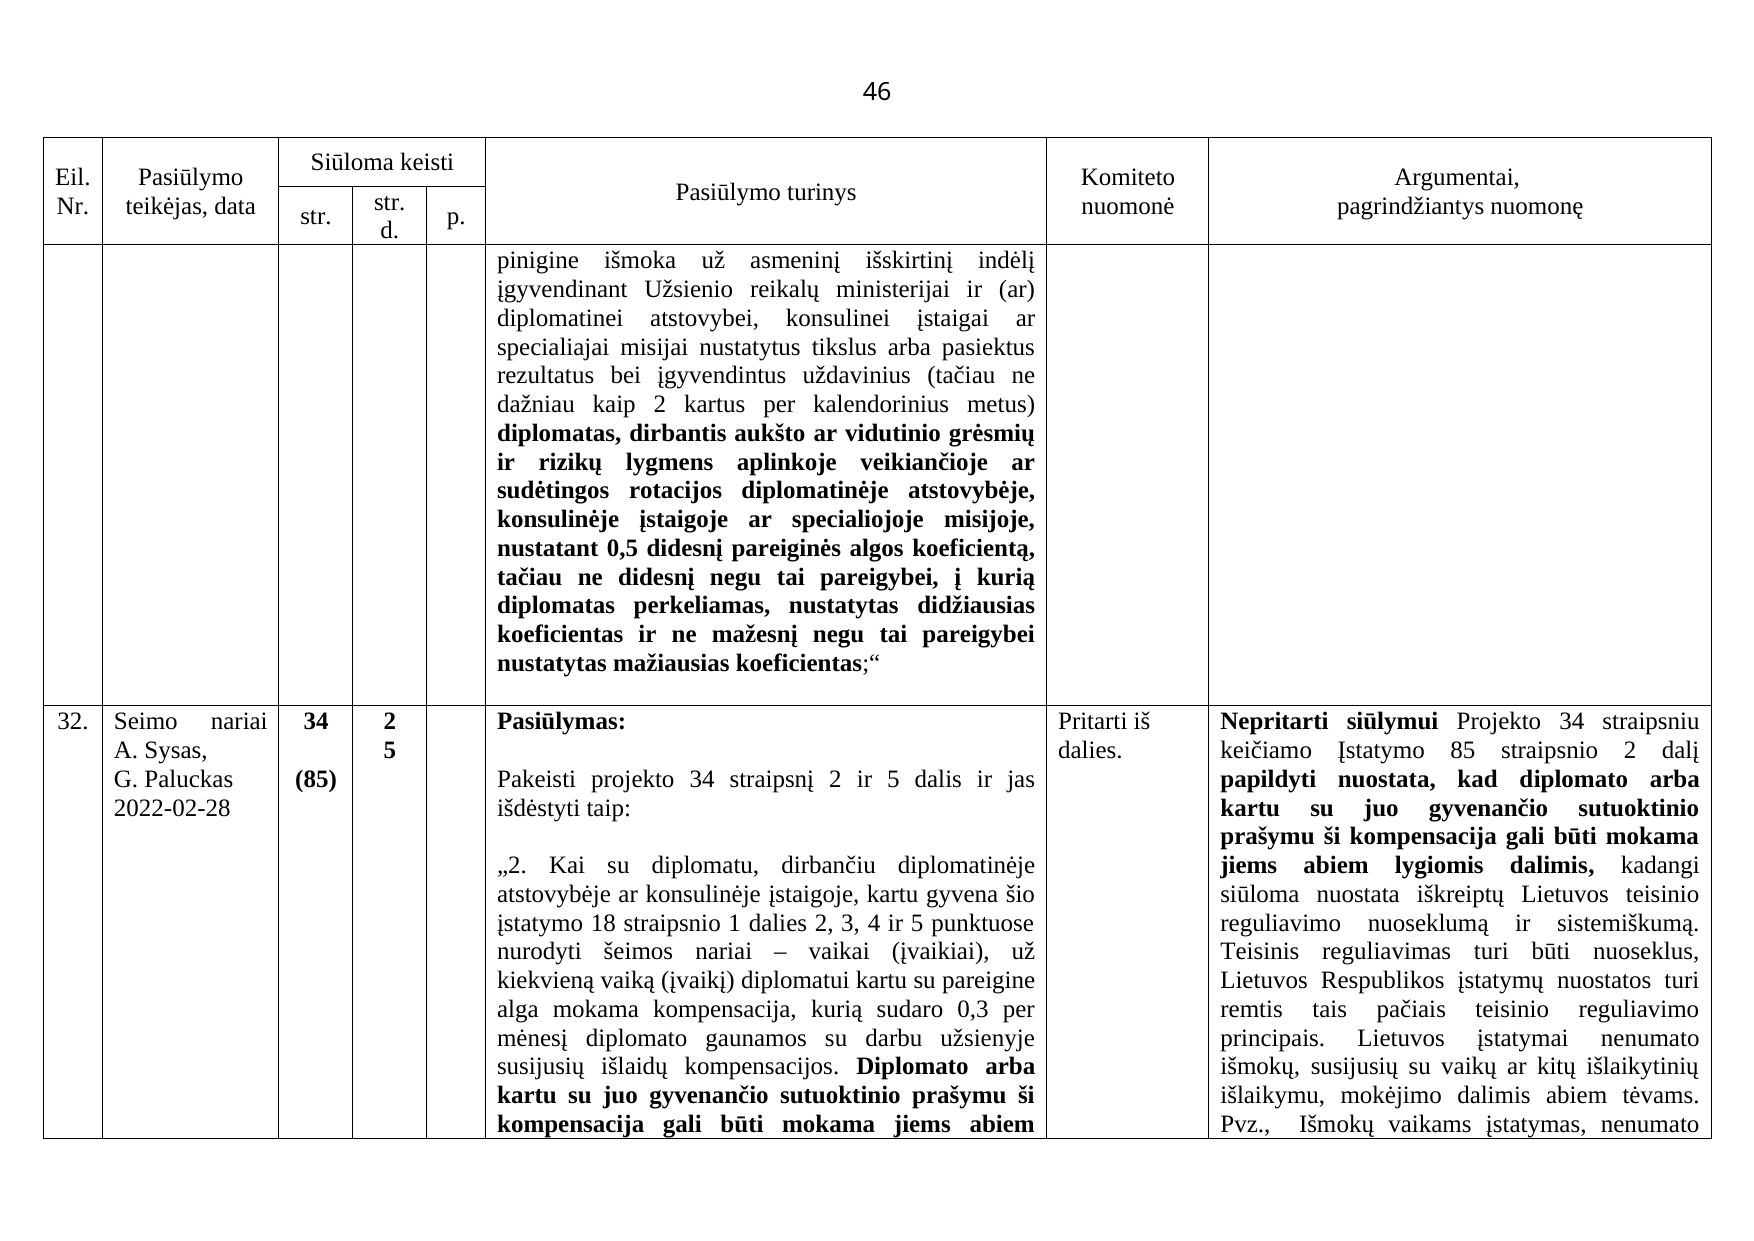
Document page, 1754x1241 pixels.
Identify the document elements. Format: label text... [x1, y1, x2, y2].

table_cell p. [427, 187, 485, 244]
table_cell [1209, 245, 1711, 705]
table_cell [103, 245, 278, 705]
table_cell Pritarti iš dalies. [1047, 706, 1208, 1138]
table_header Argumentai, pagrindžiantys nuomonę [1209, 138, 1711, 244]
table_cell Seimo nariai A. Sysas, G. Paluckas 2022-02-28 [103, 706, 278, 1138]
table_cell 34 (85) [279, 706, 352, 1138]
table_cell str. [279, 187, 352, 244]
table_cell [44, 245, 102, 705]
table_header Eil. Nr. [44, 138, 102, 244]
table_cell [1047, 245, 1208, 705]
table_header Siūloma keisti [279, 138, 485, 186]
table_cell Pasiūlymas: Pakeisti projekto 34 straipsnį 2 ir 5 dalis ir jas išdėstyti taip: „2. Kai su diplomatu, dirbančiu diplomatinėje atstovybėje ar konsulinėje įstaigoje, kartu gyvena šio įstatymo 18 straipsnio 1 dalies 2, 3, 4 ir 5 punktuose nurodyti šeimos nariai – vaikai (įvaikiai), už kiekvieną vaiką (įvaikį) diplomatui kartu su pareigine alga mokama kompensacija, kurią sudaro 0,3 per mėnesį diplomato gaunamos su darbu užsienyje susijusių išlaidų kompensacijos. Diplomato arba kartu su juo gyvenančio sutuoktinio prašymu ši kompensacija gali būti mokama jiems abiem [486, 706, 1046, 1138]
table_cell [279, 245, 352, 705]
table_header Pasiūlymo turinys [486, 138, 1046, 244]
table_header Komiteto nuomonė [1047, 138, 1208, 244]
table_cell [427, 706, 485, 1138]
table_cell 2 5 [353, 706, 426, 1138]
table_cell pinigine išmoka už asmeninį išskirtinį indėlį įgyvendinant Užsienio reikalų ministerijai ir (ar) diplomatinei atstovybei, konsulinei įstaigai ar specialiajai misijai nustatytus tikslus arba pasiektus rezultatus bei įgyvendintus uždavinius (tačiau ne dažniau kaip 2 kartus per kalendorinius metus) diplomatas, dirbantis aukšto ar vidutinio grėsmių ir rizikų lygmens aplinkoje veikiančioje ar sudėtingos rotacijos diplomatinėje atstovybėje, konsulinėje įstaigoje ar specialiojoje misijoje, nustatant 0,5 didesnį pareiginės algos koeficientą, tačiau ne didesnį negu tai pareigybei, į kurią diplomatas perkeliamas, nustatytas didžiausias koeficientas ir ne mažesnį negu tai pareigybei nustatytas mažiausias koeficientas;“ [486, 245, 1046, 705]
table_header Pasiūlymo teikėjas, data [103, 138, 278, 244]
table_cell [353, 245, 426, 705]
table_cell 32. [44, 706, 102, 1138]
table_cell str. d. [353, 187, 426, 244]
table_cell [427, 245, 485, 705]
table_cell Nepritarti siūlymui Projekto 34 straipsniu keičiamo Įstatymo 85 straipsnio 2 dalį papildyti nuostata, kad diplomato arba kartu su juo gyvenančio sutuoktinio prašymu ši kompensacija gali būti mokama jiems abiem lygiomis dalimis, kadangi siūloma nuostata iškreiptų Lietuvos teisinio reguliavimo nuoseklumą ir sistemiškumą. Teisinis reguliavimas turi būti nuoseklus, Lietuvos Respublikos įstatymų nuostatos turi remtis tais pačiais teisinio reguliavimo principais. Lietuvos įstatymai nenumato išmokų, susijusių su vaikų ar kitų išlaikytinių išlaikymu, mokėjimo dalimis abiem tėvams. Pvz., Išmokų vaikams įstatymas, nenumato [1209, 706, 1711, 1138]
